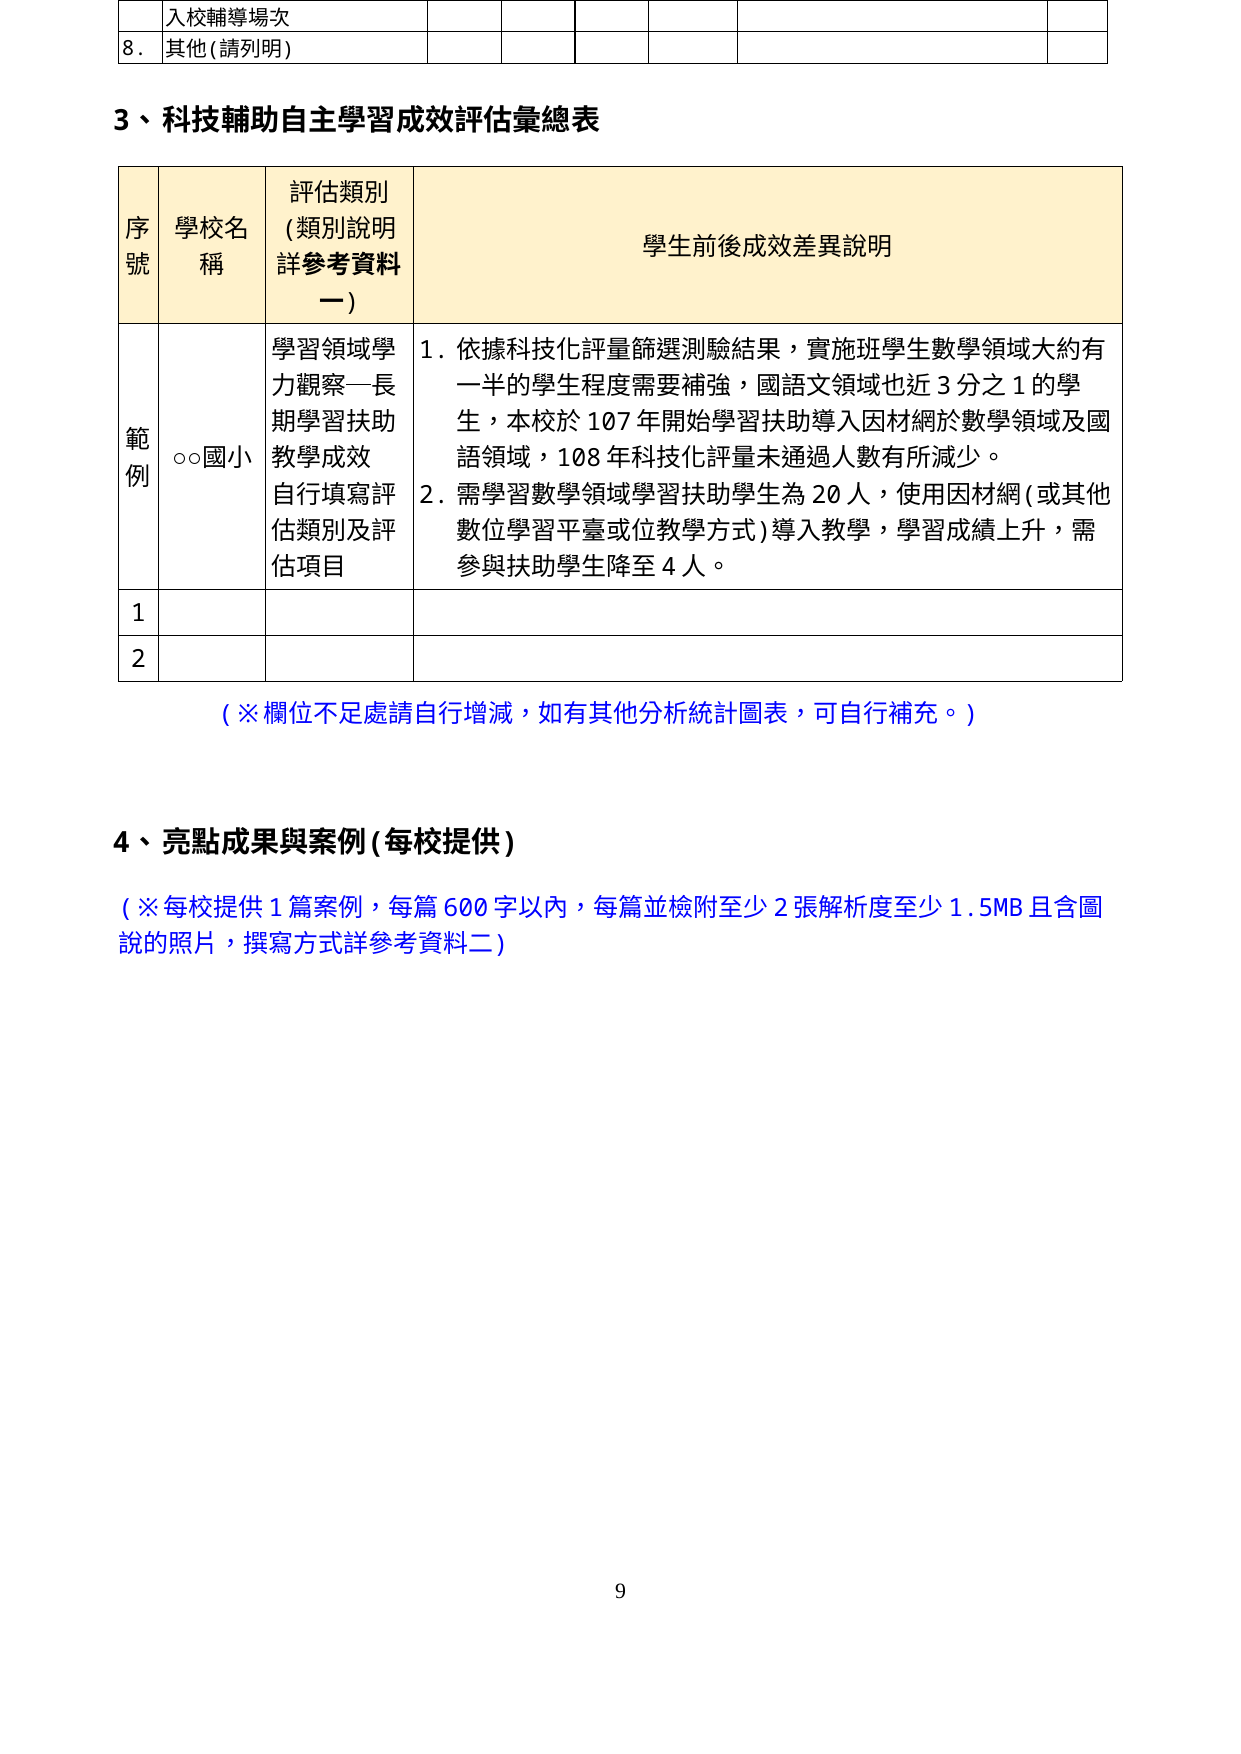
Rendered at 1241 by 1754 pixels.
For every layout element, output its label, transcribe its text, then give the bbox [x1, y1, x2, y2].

table_cell [502, 32, 574, 63]
table_cell [738, 32, 1047, 63]
table_cell [1048, 32, 1107, 63]
list 科技輔助自主學習成效評估彙總表 [112, 89, 1122, 141]
table_cell [576, 32, 648, 63]
table_cell [576, 1, 648, 31]
table_cell [266, 636, 413, 681]
table_header 學校名稱 [159, 167, 265, 323]
table_cell 1 [119, 590, 158, 635]
table_cell [119, 1, 162, 31]
list 亮點成果與案例(每校提供) [112, 811, 1122, 863]
table_cell [159, 590, 265, 635]
table_cell ○○國小 [159, 324, 265, 589]
table_cell 範例 [119, 324, 158, 589]
table_header 學生前後成效差異說明 [414, 167, 1122, 323]
table_cell [414, 590, 1122, 635]
table_cell 其他(請列明) [163, 32, 427, 63]
table_cell [159, 636, 265, 681]
table_cell [266, 590, 413, 635]
table_cell [414, 636, 1122, 681]
table_cell 2 [119, 636, 158, 681]
table_cell [502, 1, 574, 31]
table_cell 依據科技化評量篩選測驗結果，實施班學生數學領域大約有一半的學生程度需要補強，國語文領域也近3分之1的學生，本校於107年開始學習扶助導入因材網於數學領域及國語領域，108年科技化評量未通過人數有所減少。 需學習數學領域學習扶助學生為20人，使用因材網(或其他數位學習平臺或位教學方式)導入教學，學習成績上升，需參與扶助學生降至4人。 [414, 324, 1122, 589]
table_cell [428, 1, 501, 31]
table_cell 入校輔導場次 [163, 1, 427, 31]
table_cell [119, 32, 162, 63]
text (※每校提供1篇案例，每篇600字以內，每篇並檢附至少2張解析度至少1.5MB且含圖說的照片，撰寫方式詳參考資料二) [118, 888, 1122, 960]
table_cell [649, 32, 737, 63]
table_cell [738, 1, 1047, 31]
table_header 序號 [119, 167, 158, 323]
table_header 評估類別 (類別說明詳參考資料一) [266, 167, 413, 323]
table_cell [649, 1, 737, 31]
table_cell [1048, 1, 1107, 31]
table_cell [428, 32, 501, 63]
table_cell 學習領域學力觀察─長期學習扶助教學成效 自行填寫評估類別及評估項目 [266, 324, 413, 589]
text (※欄位不足處請自行增減，如有其他分析統計圖表，可自行補充。) [218, 682, 1122, 733]
